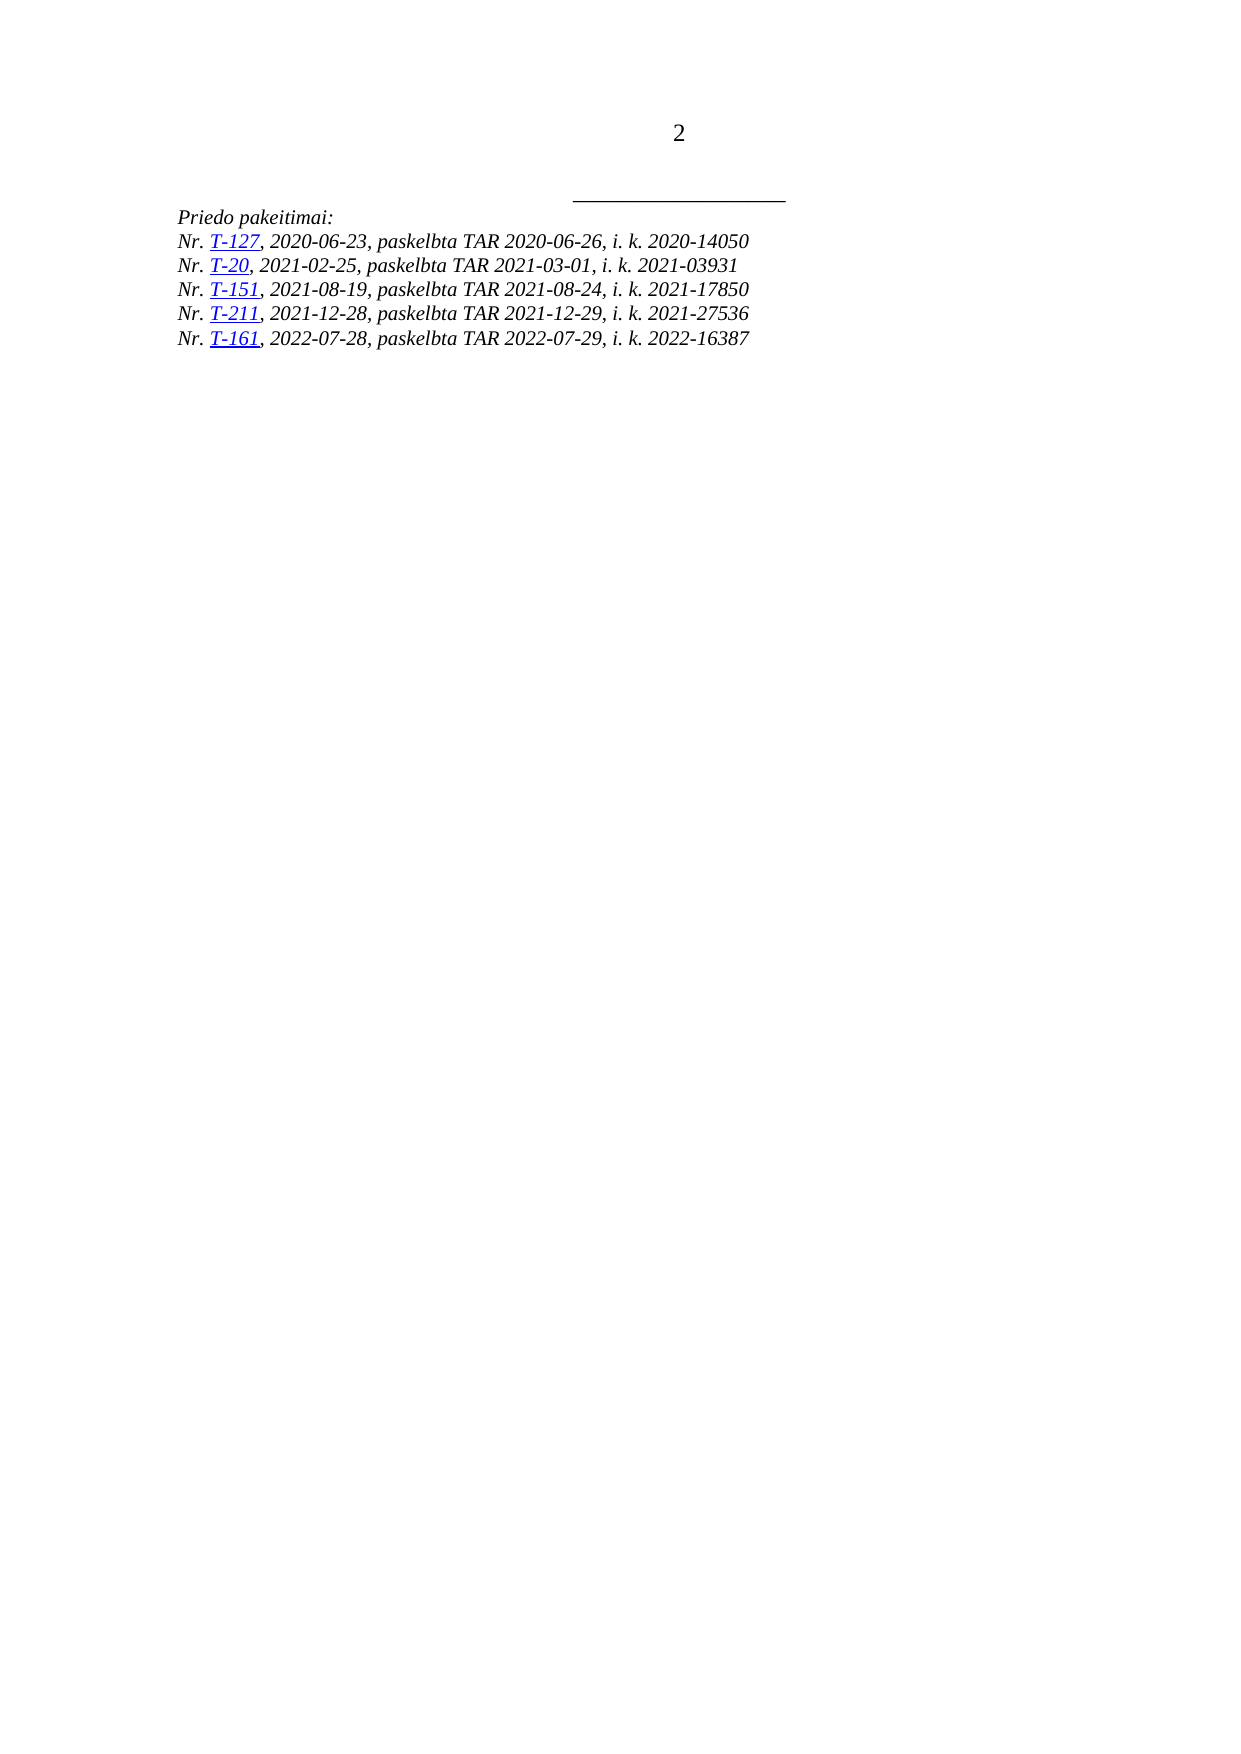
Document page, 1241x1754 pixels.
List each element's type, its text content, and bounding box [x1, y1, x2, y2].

text Nr. T-20, 2021-02-25, paskelbta TAR 2021-03-01, i. k. 2021-03931 [177, 253, 1181, 277]
text Nr. T-151, 2021-08-19, paskelbta TAR 2021-08-24, i. k. 2021-17850 [177, 277, 1181, 301]
text _________________ [177, 176, 1181, 205]
text Nr. T-127, 2020-06-23, paskelbta TAR 2020-06-26, i. k. 2020-14050 [177, 229, 1181, 253]
text Nr. T-211, 2021-12-28, paskelbta TAR 2021-12-29, i. k. 2021-27536 [177, 301, 1181, 325]
text Nr. T-161, 2022-07-28, paskelbta TAR 2022-07-29, i. k. 2022-16387 [177, 325, 1181, 349]
text Priedo pakeitimai: [177, 205, 1181, 229]
